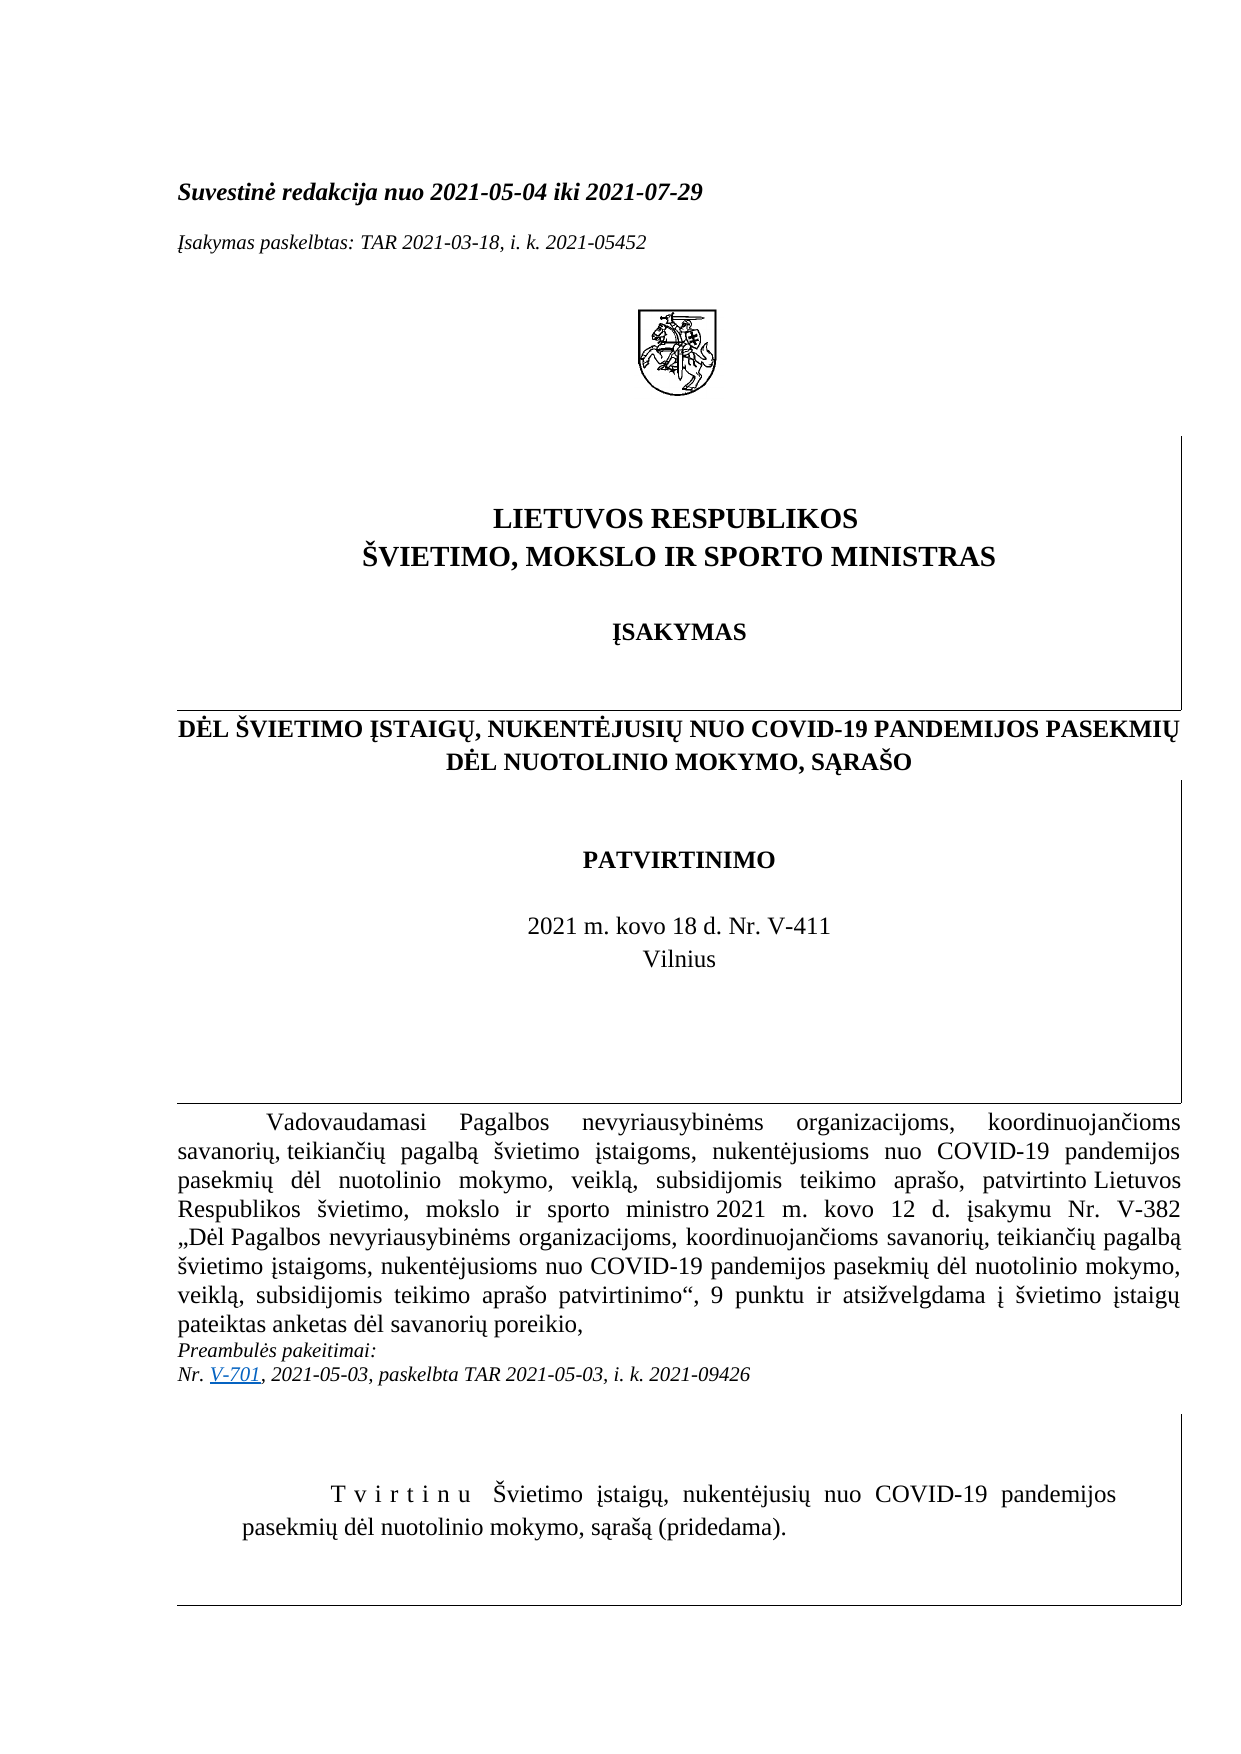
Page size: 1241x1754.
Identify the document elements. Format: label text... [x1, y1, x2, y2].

text Vilnius [177, 879, 1181, 973]
text Nr. V-701, 2021-05-03, paskelbta TAR 2021-05-03, i. k. 2021-09426 [177, 1362, 1181, 1386]
text LIETUVOS RESPUBLIKOS [177, 436, 1181, 475]
text Preambulės pakeitimai: [177, 1337, 1181, 1362]
text Įsakymas paskelbtas: TAR 2021-03-18, i. k. 2021-05452 [177, 230, 1181, 254]
text ĮSAKYMAS [177, 552, 1181, 710]
text ŠVIETIMO, MOKSLO IR SPORTO MINISTRAS [177, 475, 1181, 552]
text Vadovaudamasi Pagalbos nevyriausybinėms organizacijoms, koordinuojančioms savanorių, teikiančių pagalbą švietimo įstaigoms, nukentėjusioms nuo COVID-19 pandemijos pasekmių dėl nuotolinio mokymo, veiklą, subsidijomis teikimo aprašo, patvirtinto Lietuvos Respublikos švietimo, mokslo ir sporto ministro 2021 m. kovo 12 d. įsakymu Nr. V-382 „Dėl Pagalbos nevyriausybinėms organizacijoms, koordinuojančioms savanorių, teikiančių pagalbą švietimo įstaigoms, nukentėjusioms nuo COVID-19 pandemijos pasekmių dėl nuotolinio mokymo, veiklą, subsidijomis teikimo aprašo patvirtinimo“, 9 punktu ir atsižvelgdama į švietimo įstaigų pateiktas anketas dėl savanorių poreikio, [177, 1107, 1181, 1337]
text Suvestinė redakcija nuo 2021-05-04 iki 2021-07-29 [177, 177, 1181, 206]
text PATVIRTINIMO [177, 780, 1181, 846]
text DĖL ŠVIETIMO ĮSTAIGŲ, NUKENTĖJUSIŲ NUO COVID-19 PANDEMIJOS PASEKMIŲ DĖL NUOTOLINIO MOKYMO, SĄRAŠO [177, 714, 1181, 776]
text 2021 m. kovo 18 d. Nr. V-411 [177, 846, 1181, 879]
text Tvirtinu Švietimo įstaigų, nukentėjusių nuo COVID-19 pandemijos pasekmių dėl nuotolinio mokymo, sąrašą (pridedama). [177, 1414, 1181, 1605]
